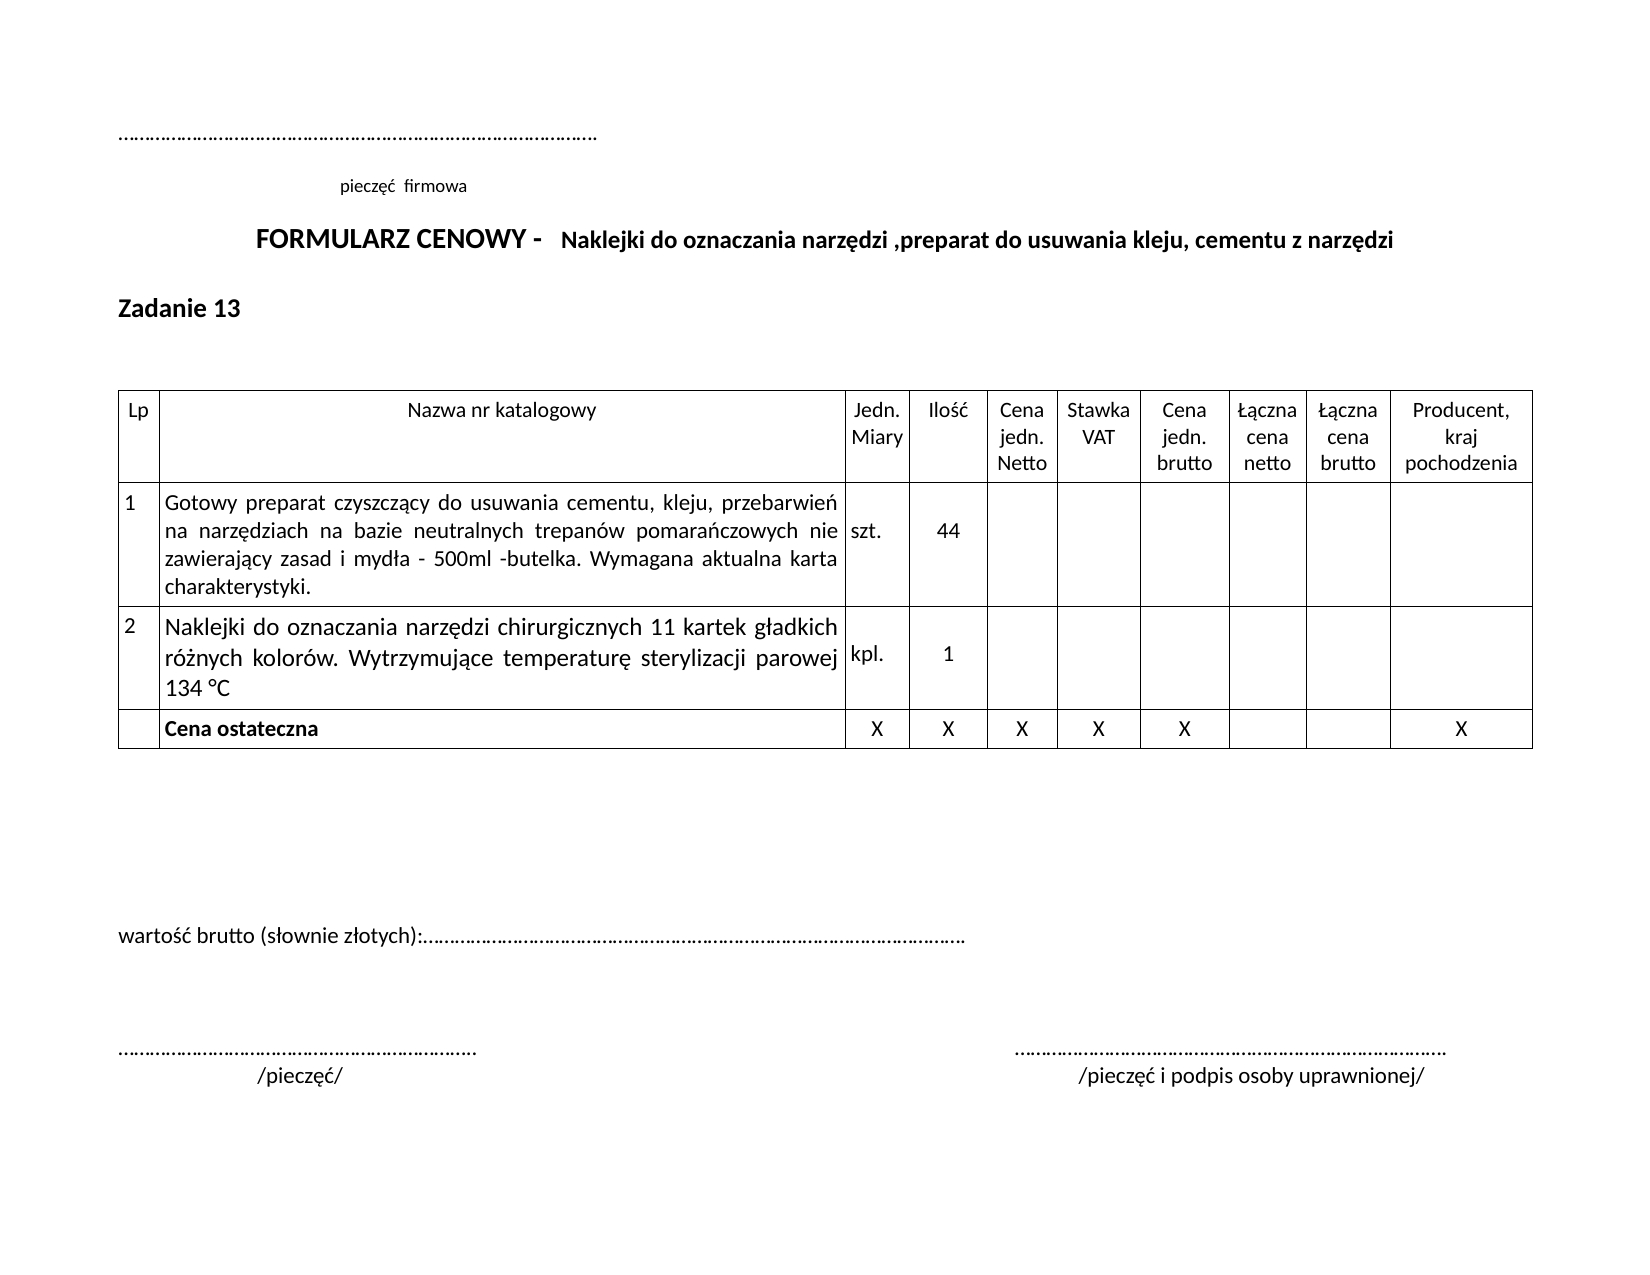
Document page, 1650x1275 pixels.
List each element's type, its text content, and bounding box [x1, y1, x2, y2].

table_cell X [1391, 710, 1532, 748]
table_header Ilość [910, 391, 987, 482]
table_cell [1230, 607, 1306, 709]
table_cell X [1141, 710, 1229, 748]
table_cell [988, 607, 1057, 709]
table_cell [119, 710, 159, 748]
table_cell [1391, 483, 1532, 606]
table_cell X [1058, 710, 1140, 748]
table_cell [1230, 483, 1306, 606]
table_cell [1230, 710, 1306, 748]
table_cell [1141, 483, 1229, 606]
table_cell [1058, 483, 1140, 606]
table_cell [1141, 607, 1229, 709]
table_cell kpl. [846, 607, 909, 709]
table_header Producent, kraj pochodzenia [1391, 391, 1532, 482]
table_header Stawka VAT [1058, 391, 1140, 482]
table_cell [988, 483, 1057, 606]
table_header Cena jedn. Netto [988, 391, 1057, 482]
text FORMULARZ CENOWY - Naklejki do oznaczania narzędzi ,preparat do usuwania kleju, cementu z narzędzi [118, 220, 1532, 256]
table_cell 1 [119, 483, 159, 606]
table_cell X [988, 710, 1057, 748]
table_cell [1307, 710, 1390, 748]
table_cell [1307, 483, 1390, 606]
table_header Lp [119, 391, 159, 482]
text ………………………………………………………………………………. [118, 118, 1532, 146]
table_header Nazwa nr katalogowy [160, 391, 845, 482]
table_cell Naklejki do oznaczania narzędzi chirurgicznych 11 kartek gładkich różnych kolorów. Wytrzymujące temperaturę sterylizacji parowej 134 °C [160, 607, 845, 709]
table_cell 2 [119, 607, 159, 709]
table_cell X [846, 710, 909, 748]
text ………………………………………………………….. ………………………………………………………………………. [118, 1033, 1532, 1061]
table_cell [1391, 607, 1532, 709]
text pieczęć firmowa [118, 174, 1532, 197]
table_cell Gotowy preparat czyszczący do usuwania cementu, kleju, przebarwień na narzędziach na bazie neutralnych trepanów pomarańczowych nie zawierający zasad i mydła - 500ml -butelka. Wymagana aktualna karta charakterystyki. [160, 483, 845, 606]
table_cell 1 [910, 607, 987, 709]
table_header Cena jedn. brutto [1141, 391, 1229, 482]
table_cell 44 [910, 483, 987, 606]
table_cell [1058, 607, 1140, 709]
table_header Łączna cena netto [1230, 391, 1306, 482]
table_cell szt. [846, 483, 909, 606]
table_cell [1307, 607, 1390, 709]
text Zadanie 13 [118, 291, 1532, 324]
text /pieczęć/ /pieczęć i podpis osoby uprawnionej/ [118, 1061, 1532, 1089]
text wartość brutto (słownie złotych):…………………………………………………………………………………………. [118, 921, 1532, 949]
table_header Jedn. Miary [846, 391, 909, 482]
table_header Łączna cena brutto [1307, 391, 1390, 482]
table_cell X [910, 710, 987, 748]
table_cell Cena ostateczna [160, 710, 845, 748]
